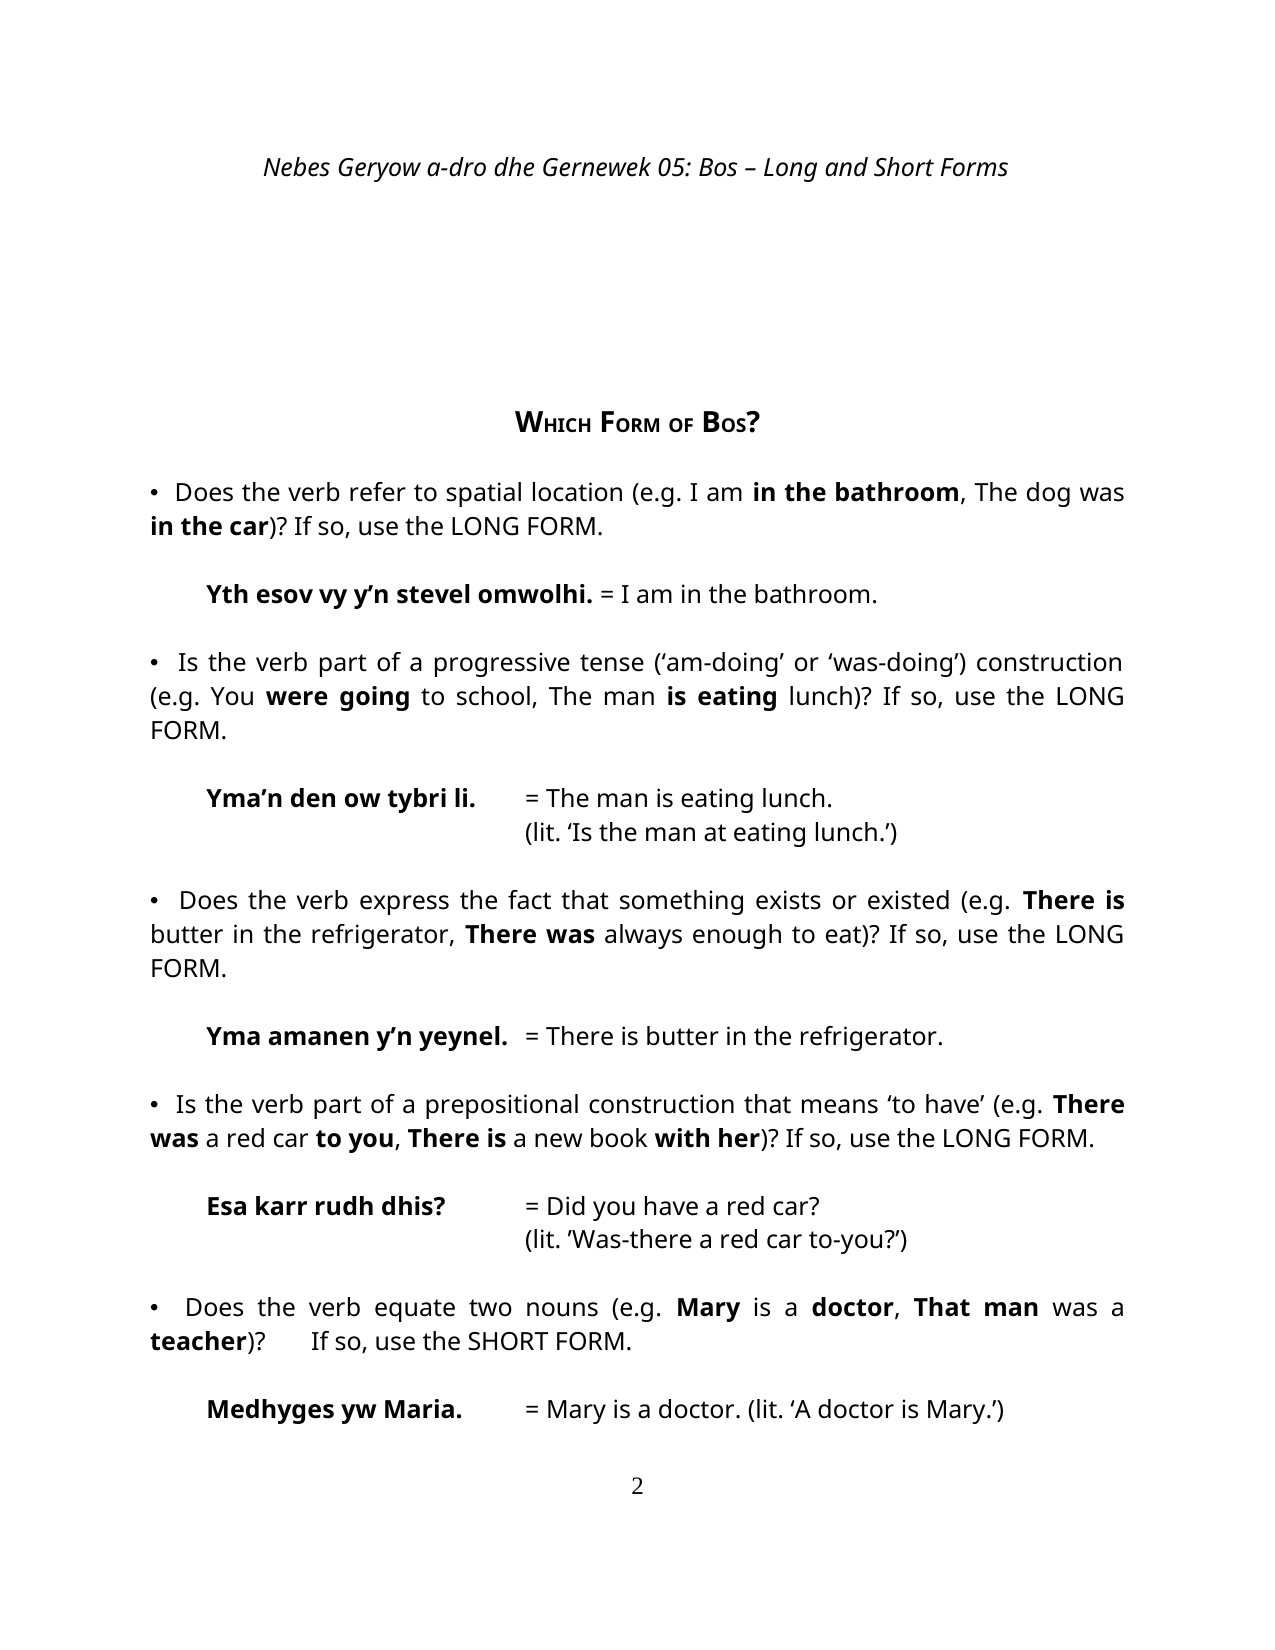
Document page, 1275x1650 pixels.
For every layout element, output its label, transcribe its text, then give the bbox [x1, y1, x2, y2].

list Is the verb part of a progressive tense (‘am-doing’ or ‘was-doing’) construction (e.g. You were going to school, The man is eating lunch)? If so, use the LONG FORM. [150, 645, 1125, 747]
text (lit. ‘Is the man at eating lunch.’) [206, 815, 1125, 849]
list Does the verb equate two nouns (e.g. Mary is a doctor, That man was a teacher)? If so, use the SHORT FORM. [150, 1290, 1125, 1358]
text Yma’n den ow tybri li. = The man is eating lunch. [206, 781, 1125, 815]
list Is the verb part of a prepositional construction that means ‘to have’ (e.g. There was a red car to you, There is a new book with her)? If so, use the LONG FORM. [150, 1087, 1125, 1154]
text Which Form of Bos? [150, 402, 1125, 441]
text Esa karr rudh dhis? = Did you have a red car? [206, 1188, 1125, 1222]
text Yma amanen y’n yeynel. = There is butter in the refrigerator. [206, 1019, 1125, 1053]
text (lit. ’Was-there a red car to-you?’) [206, 1222, 1125, 1256]
text Yth esov vy y’n stevel omwolhi. = I am in the bathroom. [206, 577, 1125, 611]
list Does the verb express the fact that something exists or existed (e.g. There is butter in the refrigerator, There was always enough to eat)? If so, use the LONG FORM. [150, 883, 1125, 985]
text Medhyges yw Maria. = Mary is a doctor. (lit. ‘A doctor is Mary.’) [206, 1392, 1125, 1426]
list Does the verb refer to spatial location (e.g. I am in the bathroom, The dog was in the car)? If so, use the LONG FORM. [150, 475, 1125, 543]
